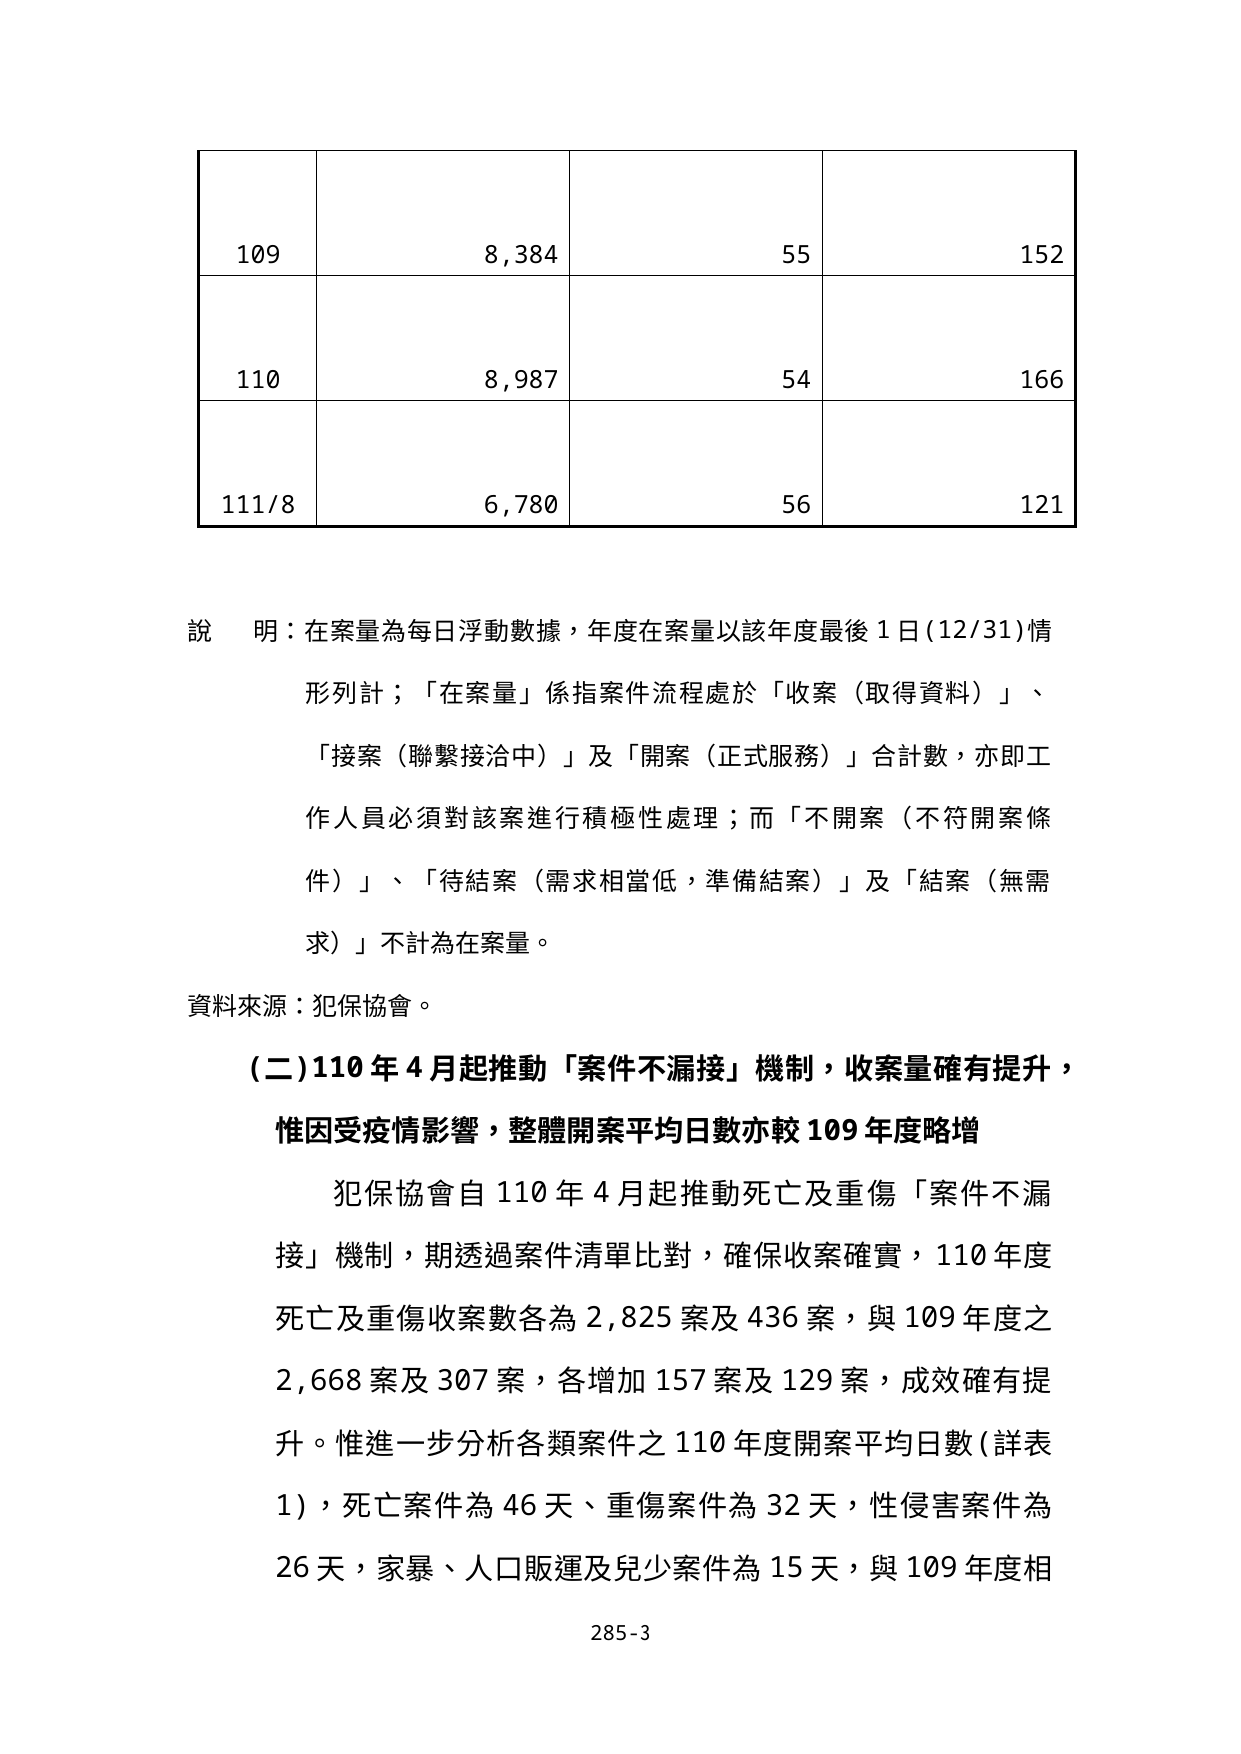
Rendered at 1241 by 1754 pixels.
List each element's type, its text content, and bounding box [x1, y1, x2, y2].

text (二)110年4月起推動「案件不漏接」機制，收案量確有提升，惟因受疫情影響，整體開案平均日數亦較109年度略增 [246, 1025, 1053, 1150]
table_cell 109 [200, 151, 316, 275]
text 犯保協會自110年4月起推動死亡及重傷「案件不漏接」機制，期透過案件清單比對，確保收案確實，110年度死亡及重傷收案數各為2,825案及436案，與109年度之2,668案及307案，各增加157案及129案，成效確有提升。惟進一步分析各類案件之110年度開案平均日數(詳表1)，死亡案件為46天、重傷案件為32天，性侵害案件為26天，家暴、人口販運及兒少案件為15天，與109年度相較各增加4天、9天、3天及1天，如以整體案件平均開案日數觀之，110年度之40日較109年度之36日增加4日，洽據該會表示，因110年5月至7月間肺炎疫情嚴峻影響，於第三級警戒期間均配合實施彈性上下班及居家辦公措施，另對於被害人之關懷訪視，則改以電話或通訊軟體進行為原則，如有關於開案所需文件或須實體簽署文件，則必須改以郵寄往返方式為之，且有少數專任人力為新進用，尚須培訓其獨自接案能力，均對110年度開案時程有所影響。考量111年疫情影響已有漸緩趨勢，宜持續精進與被害人之聯繫機制，提高案件處理效率。 [275, 1150, 1053, 1587]
table_cell 56 [570, 401, 822, 525]
table_cell 55 [570, 151, 822, 275]
text 資料來源：犯保協會。 [187, 962, 1053, 1025]
table_cell 6,780 [317, 401, 569, 525]
table_cell 54 [570, 276, 822, 400]
table_cell 152 [823, 151, 1074, 275]
table_cell 8,384 [317, 151, 569, 275]
table_cell 111/8 [200, 401, 316, 525]
table_cell 121 [823, 401, 1074, 525]
table_cell 110 [200, 276, 316, 400]
text 說 明：在案量為每日浮動數據，年度在案量以該年度最後1日(12/31)情形列計；「在案量」係指案件流程處於「收案（取得資料）」、「接案（聯繫接洽中）」及「開案（正式服務）」合計數，亦即工作人員必須對該案進行積極性處理；而「不開案（不符開案條件）」、「待結案（需求相當低，準備結案）」及「結案（無需求）」不計為在案量。 [187, 587, 1053, 962]
table_cell 8,987 [317, 276, 569, 400]
table_cell 166 [823, 276, 1074, 400]
